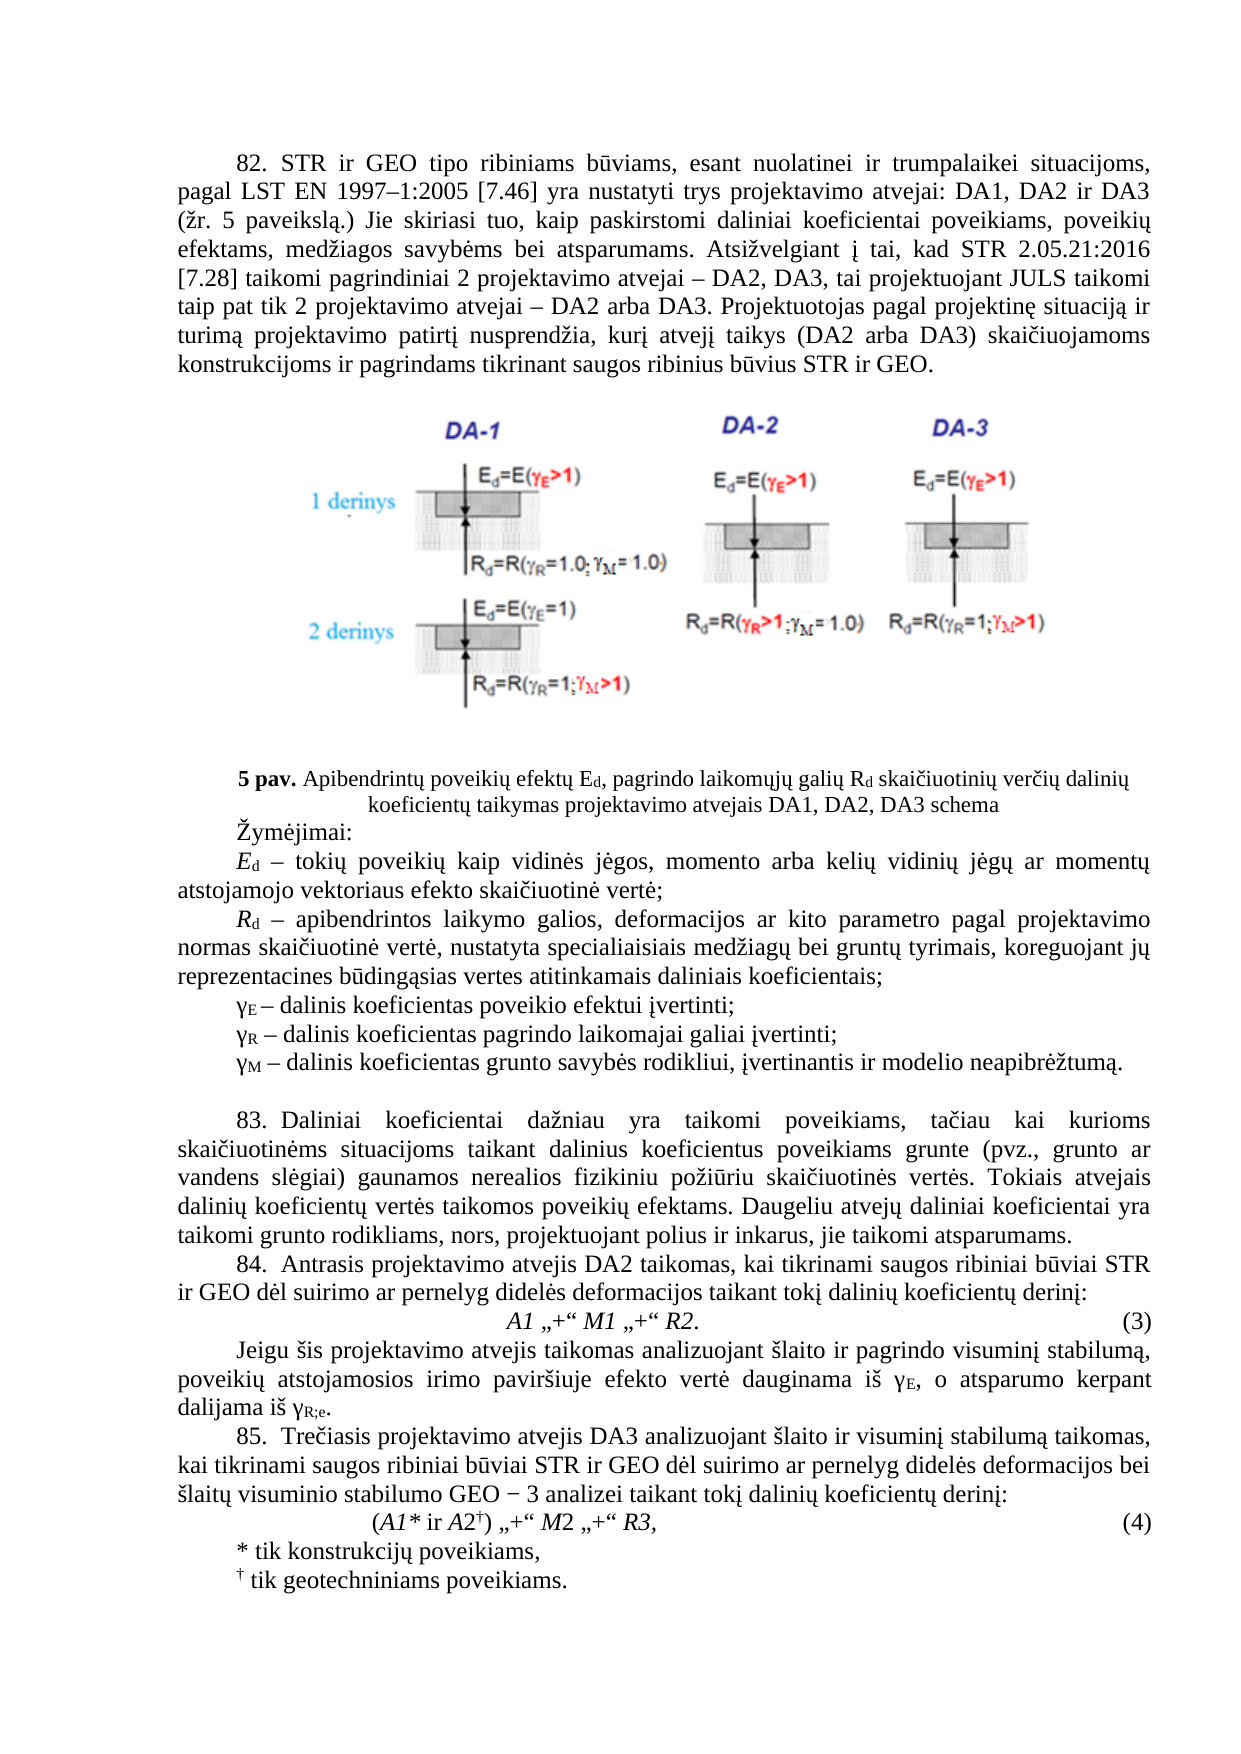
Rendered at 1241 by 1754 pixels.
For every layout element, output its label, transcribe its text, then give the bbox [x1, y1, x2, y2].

text (A1* ir A2†) „+“ M2 „+“ R3, (4) [177, 1507, 1152, 1536]
text γE – dalinis koeficientas poveikio efektui įvertinti; [177, 990, 1152, 1019]
text † tik geotechniniams poveikiams. [177, 1565, 1152, 1594]
text 5 pav. Apibendrintų poveikių efektų Ed, pagrindo laikomųjų galių Rd skaičiuotinių verčių dalinių koeficientų taikymas projektavimo atvejais DA1, DA2, DA3 schema [216, 765, 1152, 817]
text Jeigu šis projektavimo atvejis taikomas analizuojant šlaito ir pagrindo visuminį stabilumą, poveikių atstojamosios irimo paviršiuje efekto vertė dauginama iš γE, o atsparumo kerpant dalijama iš γR;e. [177, 1335, 1152, 1421]
text Ed – tokių poveikių kaip vidinės jėgos, momento arba kelių vidinių jėgų ar momentų atstojamojo vektoriaus efekto skaičiuotinė vertė; [177, 846, 1152, 904]
text 85. Trečiasis projektavimo atvejis DA3 analizuojant šlaito ir visuminį stabilumą taikomas, kai tikrinami saugos ribiniai būviai STR ir GEO dėl suirimo ar pernelyg didelės deformacijos bei šlaitų visuminio stabilumo GEO − 3 analizei taikant tokį dalinių koeficientų derinį: [177, 1421, 1152, 1507]
text Žymėjimai: [236, 817, 1152, 846]
text 83. Daliniai koeficientai dažniau yra taikomi poveikiams, tačiau kai kurioms skaičiuotinėms situacijoms taikant dalinius koeficientus poveikiams grunte (pvz., grunto ar vandens slėgiai) gaunamos nerealios fizikiniu požiūriu skaičiuotinės vertės. Tokiais atvejais dalinių koeficientų vertės taikomos poveikių efektams. Daugeliu atvejų daliniai koeficientai yra taikomi grunto rodikliams, nors, projektuojant polius ir inkarus, jie taikomi atsparumams. [177, 1105, 1152, 1249]
text γM – dalinis koeficientas grunto savybės rodikliui, įvertinantis ir modelio neapibrėžtumą. [177, 1047, 1152, 1076]
text A1 „+“ M1 „+“ R2. (3) [177, 1306, 1152, 1335]
text γR – dalinis koeficientas pagrindo laikomajai galiai įvertinti; [177, 1019, 1152, 1047]
text Rd – apibendrintos laikymo galios, deformacijos ar kito parametro pagal projektavimo normas skaičiuotinė vertė, nustatyta specialiaisiais medžiagų bei gruntų tyrimais, koreguojant jų reprezentacines būdingąsias vertes atitinkamais daliniais koeficientais; [177, 904, 1152, 990]
text 84. Antrasis projektavimo atvejis DA2 taikomas, kai tikrinami saugos ribiniai būviai STR ir GEO dėl suirimo ar pernelyg didelės deformacijos taikant tokį dalinių koeficientų derinį: [177, 1249, 1152, 1306]
text * tik konstrukcijų poveikiams, [177, 1536, 1152, 1565]
text 82. STR ir GEO tipo ribiniams būviams, esant nuolatinei ir trumpalaikei situacijoms, pagal LST EN 1997–1:2005 [7.46] yra nustatyti trys projektavimo atvejai: DA1, DA2 ir DA3 (žr. 5 paveikslą.) Jie skiriasi tuo, kaip paskirstomi daliniai koeficientai poveikiams, poveikių efektams, medžiagos savybėms bei atsparumams. Atsižvelgiant į tai, kad STR 2.05.21:2016 [7.28] taikomi pagrindiniai 2 projektavimo atvejai – DA2, DA3, tai projektuojant JULS taikomi taip pat tik 2 projektavimo atvejai – DA2 arba DA3. Projektuotojas pagal projektinę situaciją ir turimą projektavimo patirtį nusprendžia, kurį atvejį taikys (DA2 arba DA3) skaičiuojamoms konstrukcijoms ir pagrindams tikrinant saugos ribinius būvius STR ir GEO. [177, 148, 1152, 378]
